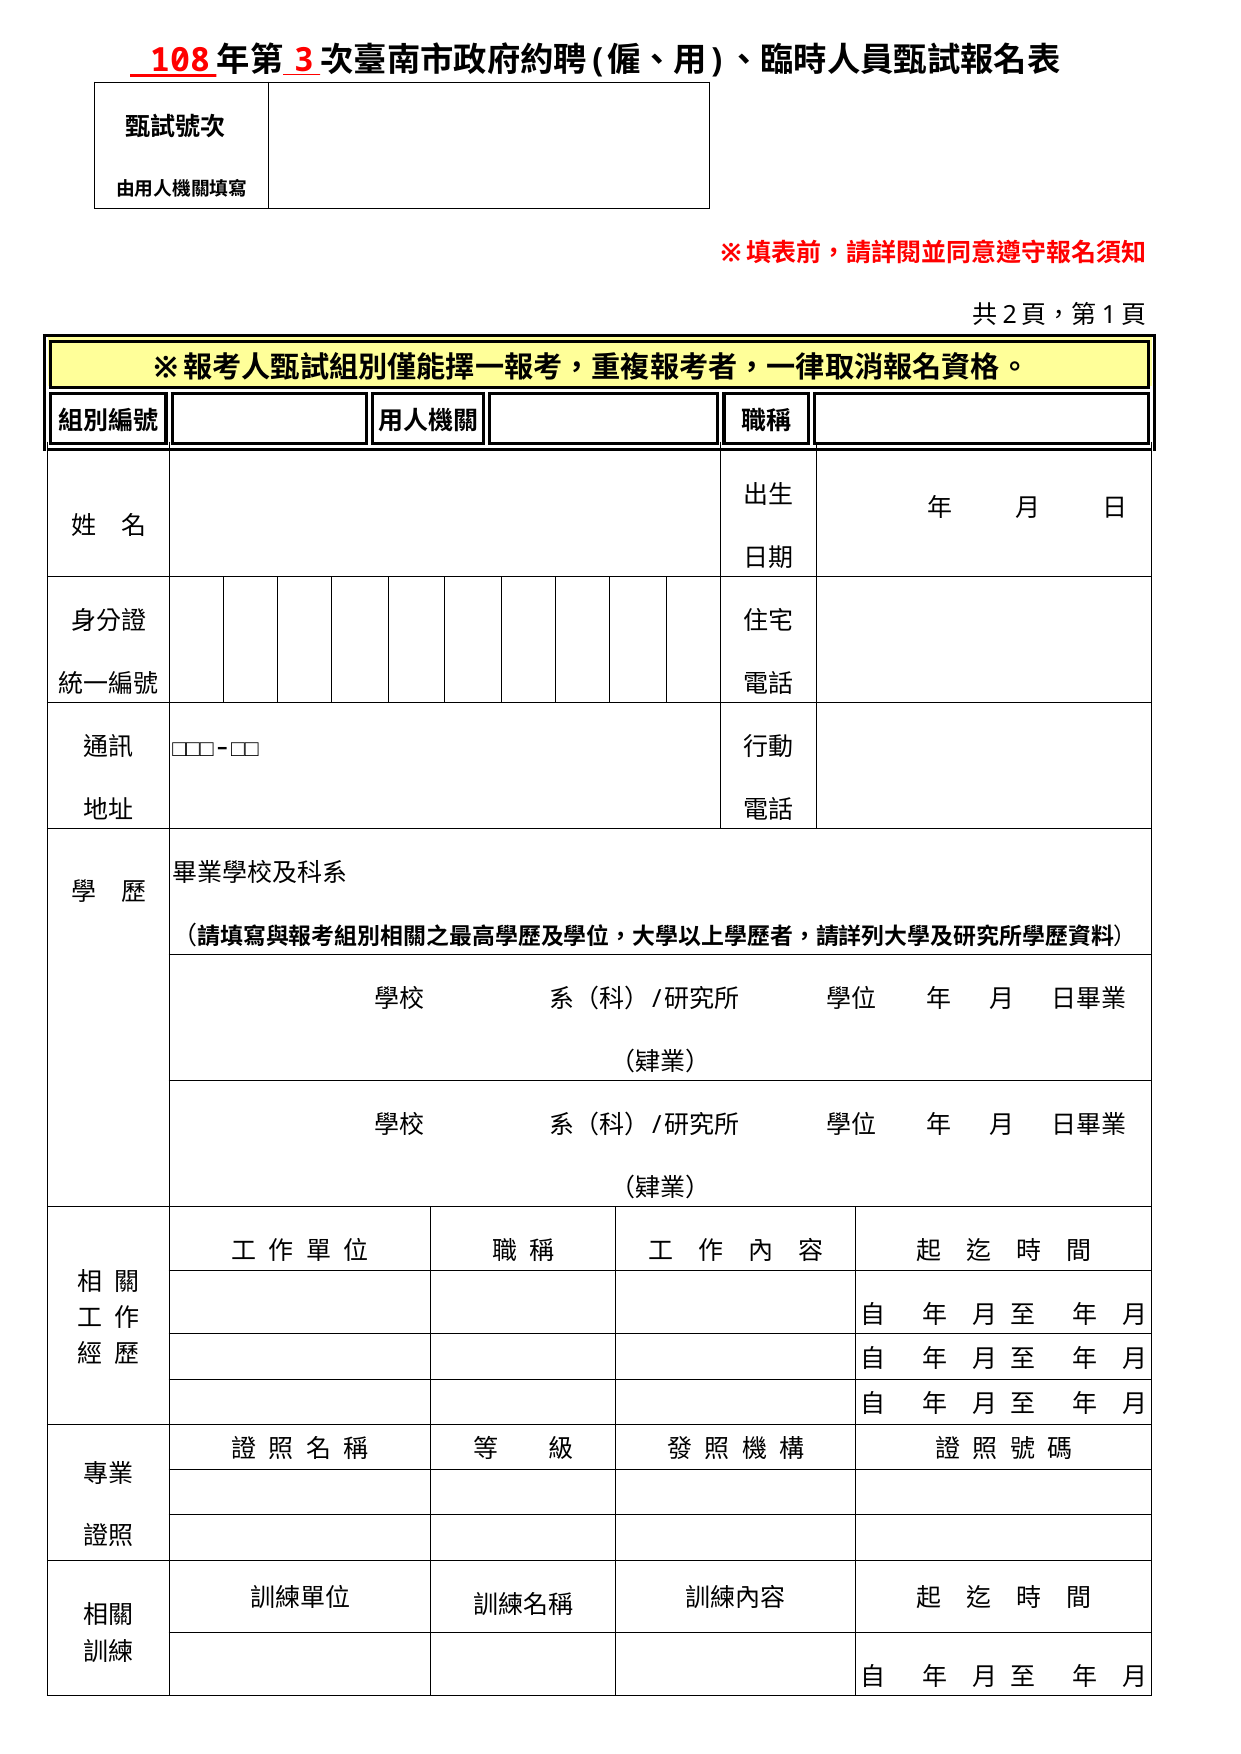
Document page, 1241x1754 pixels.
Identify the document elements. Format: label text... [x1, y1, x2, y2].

table_cell 專業 證照 [48, 1425, 169, 1559]
table_cell 用人機關 [369, 389, 486, 442]
table_cell 職稱 [721, 389, 812, 442]
table_cell [817, 577, 1151, 702]
table_cell 自 年 月 至 年 月 [856, 1334, 1151, 1379]
table_cell 姓 名 [48, 451, 169, 576]
table_cell [224, 577, 277, 702]
table_header 甄試號次 由用人機關填寫 [95, 83, 268, 208]
table_cell [174, 395, 365, 442]
table_header ※報考人甄試組別僅能擇一報考，重複報考者，一律取消報名資格。 [48, 337, 1152, 386]
table_cell 自 年 月 至 年 月 [856, 1380, 1151, 1423]
table_cell [667, 577, 720, 702]
table_cell 相 關 工 作 經 歷 [48, 1207, 169, 1423]
text ※填表前，請詳閱並同意遵守報名須知 共2頁，第1頁 [44, 209, 1146, 334]
table_cell 組別編號 [48, 386, 169, 442]
table_cell [431, 1515, 615, 1559]
table_cell □□□-□□ [170, 703, 720, 828]
table_cell [616, 1271, 855, 1333]
table_cell 起 迄 時 間 [856, 1207, 1151, 1270]
table_cell [170, 1470, 430, 1514]
table_cell 住宅 電話 [721, 577, 816, 702]
table_cell 起 迄 時 間 [856, 1561, 1151, 1632]
table_cell [491, 395, 716, 442]
table_cell 相關 訓練 [48, 1561, 169, 1695]
table_cell [389, 577, 444, 702]
table_cell 畢業學校及科系 （請填寫與報考組別相關之最高學歷及學位，大學以上學歷者，請詳列大學及研究所學歷資料） [170, 829, 1151, 954]
table_cell 訓練單位 [170, 1561, 430, 1632]
table_cell 工 作 單 位 [170, 1207, 430, 1270]
table_cell 自 年 月 至 年 月 [856, 1633, 1151, 1695]
table_cell [170, 1515, 430, 1559]
table_cell [721, 442, 816, 448]
table_cell [502, 577, 555, 702]
table_cell [856, 1515, 1151, 1559]
table_cell 等 級 [431, 1425, 615, 1469]
table_cell 年 月 日 [817, 451, 1151, 576]
table_cell [431, 1334, 615, 1379]
table_cell [431, 1271, 615, 1333]
table_cell [856, 1470, 1151, 1514]
table_cell [616, 1633, 855, 1695]
table_cell [616, 1515, 855, 1559]
table_cell [332, 577, 388, 702]
table_cell 發 照 機 構 [616, 1425, 855, 1469]
table_cell [278, 577, 331, 702]
table_cell 學校 系（科）/研究所 學位 年 月 日畢業（肄業） [170, 955, 1151, 1080]
table_cell [817, 703, 1151, 828]
table_cell [170, 577, 223, 702]
table_cell 證 照 號 碼 [856, 1425, 1151, 1469]
table_cell 訓練名稱 [431, 1561, 615, 1632]
table_cell [616, 1380, 855, 1423]
table_cell [816, 395, 1147, 442]
table_cell [431, 1380, 615, 1423]
table_cell [431, 1633, 615, 1695]
table_header [269, 83, 709, 208]
table_cell [170, 442, 720, 448]
table_cell [445, 577, 501, 702]
table_cell [486, 389, 721, 442]
table_cell 訓練內容 [616, 1561, 855, 1632]
table_cell 通訊 地址 [48, 703, 169, 828]
table_cell 出生 日期 [721, 451, 816, 576]
table_cell [170, 1380, 430, 1423]
table_cell [817, 442, 1151, 448]
table_cell [170, 451, 720, 576]
table_cell [431, 1470, 615, 1514]
table_cell [170, 1271, 430, 1333]
table_cell 身分證 統一編號 [48, 577, 169, 702]
table_cell [556, 577, 609, 702]
table_cell 工 作 內 容 [616, 1207, 855, 1270]
table_cell 自 年 月 至 年 月 [856, 1271, 1151, 1333]
table_cell [48, 442, 169, 448]
table_cell [616, 1334, 855, 1379]
table_cell 證 照 名 稱 [170, 1425, 430, 1469]
table_cell [170, 1334, 430, 1379]
table_cell [610, 577, 666, 702]
table_cell [616, 1470, 855, 1514]
text 108年第 3次臺南市政府約聘(僱、用)、臨時人員甄試報名表 [44, 33, 1146, 82]
table_cell 學 歷 [48, 829, 169, 1206]
table_cell [169, 389, 369, 442]
table_cell 學校 系（科）/研究所 學位 年 月 日畢業（肄業） [170, 1081, 1151, 1206]
table_cell [170, 1633, 430, 1695]
table_cell 行動 電話 [721, 703, 816, 828]
table_cell [812, 386, 1152, 442]
table_cell 職 稱 [431, 1207, 615, 1270]
